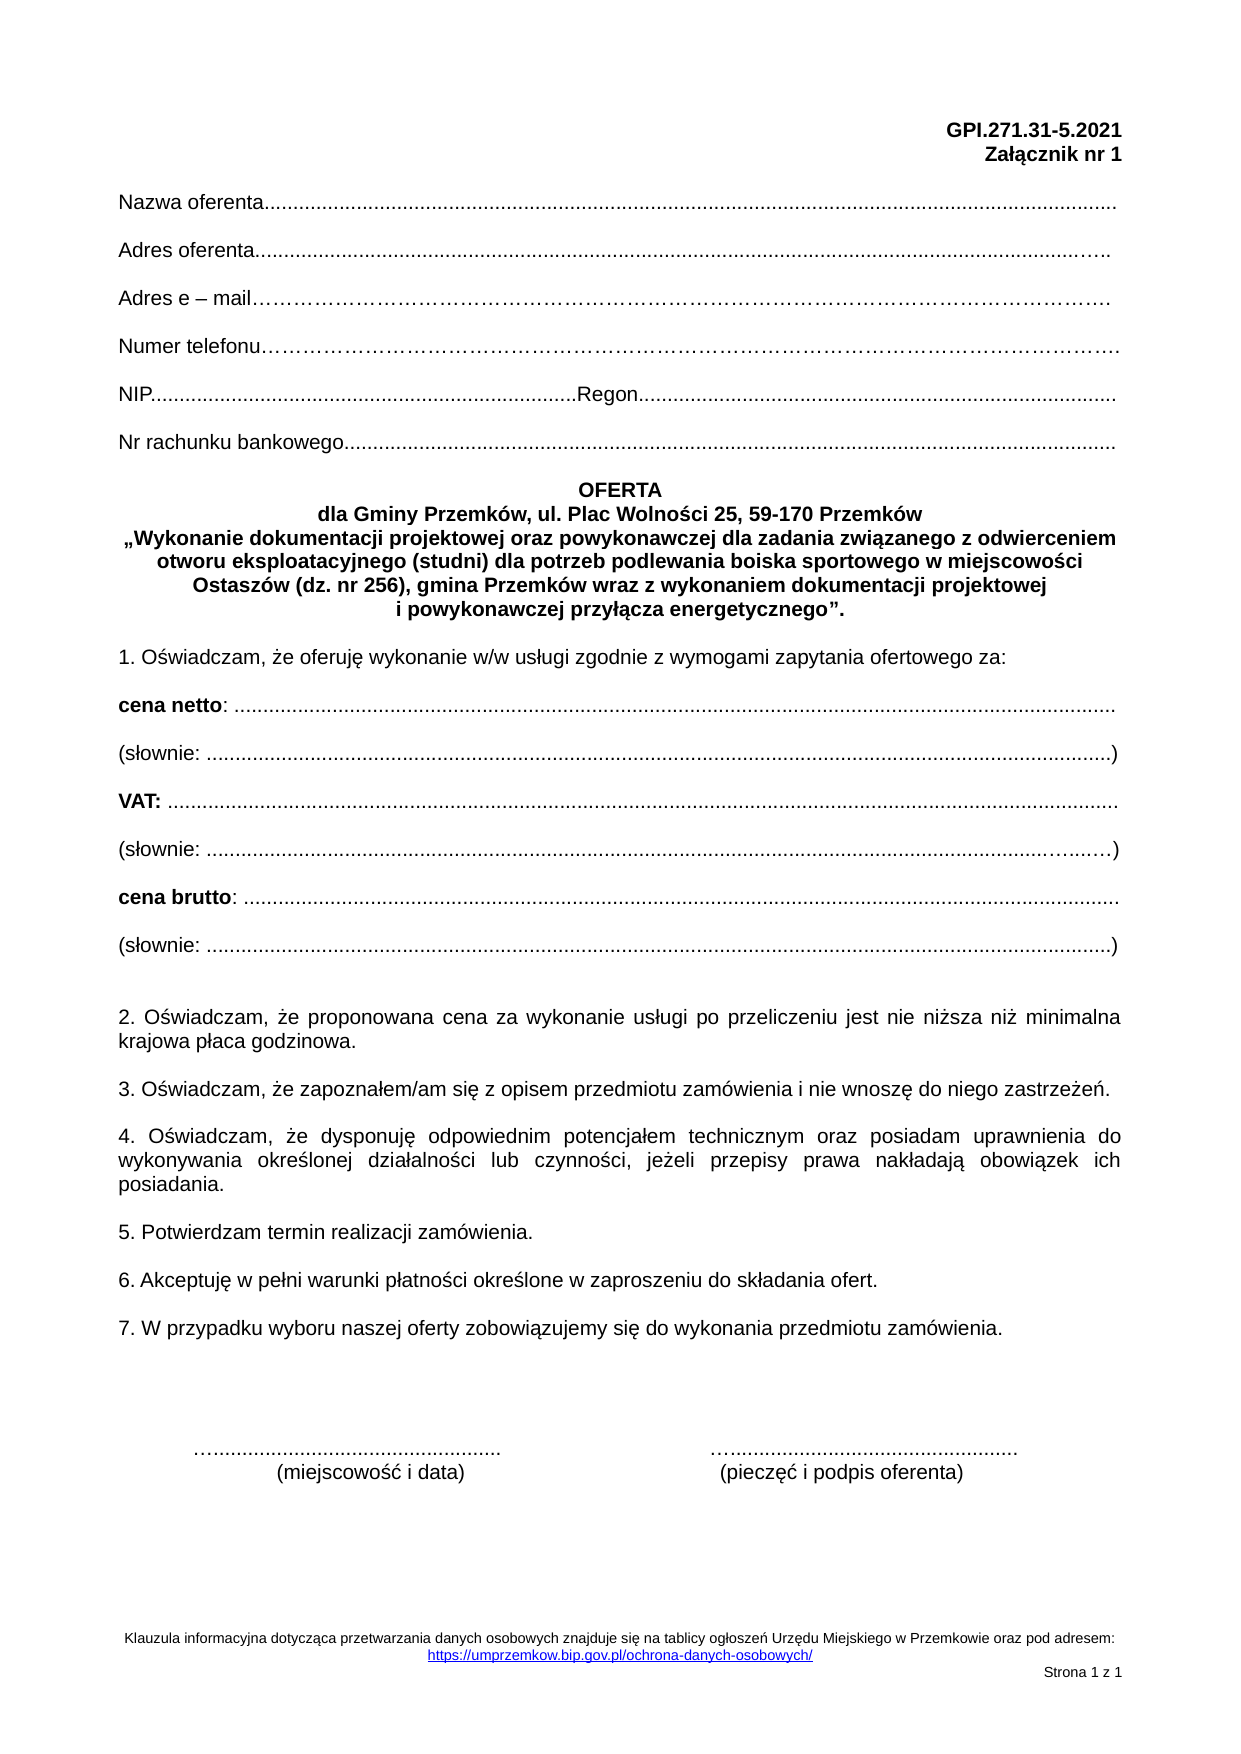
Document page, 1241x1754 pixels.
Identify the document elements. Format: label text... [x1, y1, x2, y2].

text „Wykonanie dokumentacji projektowej oraz powykonawczej dla zadania związanego z odwierceniem otworu eksploatacyjnego (studni) dla potrzeb podlewania boiska sportowego w miejscowości Ostaszów (dz. nr 256), gmina Przemków wraz z wykonaniem dokumentacji projektowej i powykonawczej przyłącza energetycznego”. [118, 525, 1122, 621]
text 4. Oświadczam, że dysponuję odpowiednim potencjałem technicznym oraz posiadam uprawnienia do wykonywania określonej działalności lub czynności, jeżeli przepisy prawa nakładają obowiązek ich posiadania. [118, 1124, 1122, 1196]
text Nazwa oferenta.................................................................................................................................................... [118, 190, 1122, 214]
text 6. Akceptuję w pełni warunki płatności określone w zaproszeniu do składania ofert. [118, 1268, 1122, 1292]
text 7. W przypadku wyboru naszej oferty zobowiązujemy się do wykonania przedmiotu zamówienia. [118, 1316, 1122, 1340]
text ….................................................. ….................................................. [118, 1436, 1122, 1460]
text 1. Oświadczam, że oferuję wykonanie w/w usługi zgodnie z wymogami zapytania ofertowego za: [118, 645, 1122, 669]
text NIP..........................................................................Regon................................................................................... [118, 382, 1122, 406]
text 3. Oświadczam, że zapoznałem/am się z opisem przedmiotu zamówienia i nie wnoszę do niego zastrzeżeń. [118, 1076, 1122, 1100]
text Numer telefonu……………………………………………………………………………………………………………. [118, 334, 1122, 358]
text dla Gminy Przemków, ul. Plac Wolności 25, 59-170 Przemków [118, 501, 1122, 525]
text 5. Potwierdzam termin realizacji zamówienia. [118, 1220, 1122, 1244]
text Adres oferenta...............................................................................................................................................….. [118, 238, 1122, 262]
text Nr rachunku bankowego...................................................................................................................................... [118, 429, 1122, 453]
text 2. Oświadczam, że proponowana cena za wykonanie usługi po przeliczeniu jest nie niższa niż minimalna krajowa płaca godzinowa. [118, 1004, 1122, 1052]
text OFERTA [118, 477, 1122, 501]
text cena brutto: ........................................................................................................................................................ [118, 885, 1122, 909]
text Załącznik nr 1 [118, 142, 1122, 166]
text cena netto: ......................................................................................................................................................... [118, 693, 1122, 717]
text (słownie: .............................................................................................................................................................) [118, 933, 1122, 957]
text (słownie: ..................................................................................................................................................…....…) [118, 837, 1122, 861]
text GPI.271.31-5.2021 [118, 118, 1122, 142]
text Adres e – mail……………………………………………………………………………………………………………. [118, 286, 1122, 310]
text (miejscowość i data) (pieczęć i podpis oferenta) [118, 1460, 1122, 1484]
text (słownie: .............................................................................................................................................................) [118, 741, 1122, 765]
text VAT: ..................................................................................................................................................................... [118, 789, 1122, 813]
